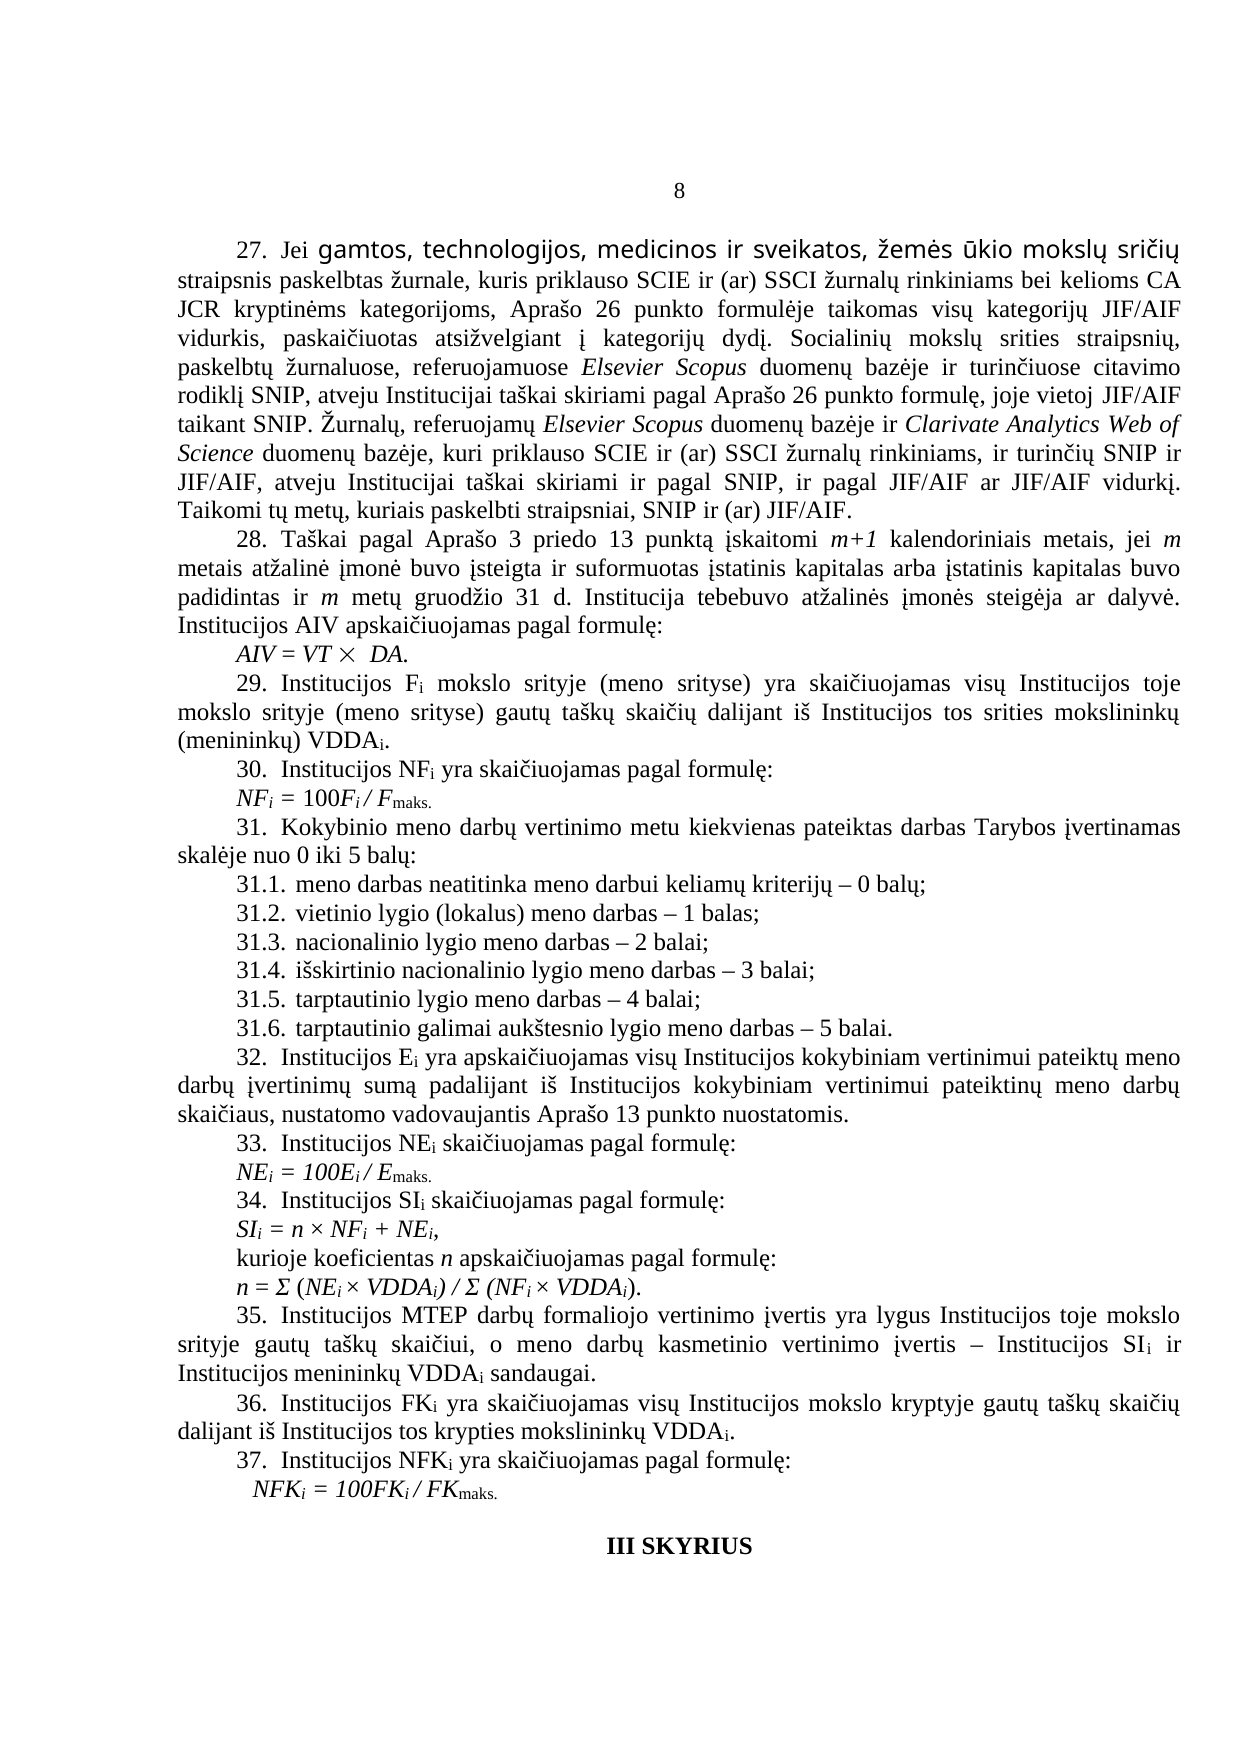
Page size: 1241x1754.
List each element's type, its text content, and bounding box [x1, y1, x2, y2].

text NFi = 100Fi / Fmaks. [177, 783, 1181, 812]
text 31. Kokybinio meno darbų vertinimo metu kiekvienas pateiktas darbas Tarybos įvertinamas skalėje nuo 0 iki 5 balų: [177, 812, 1181, 869]
text 31.1. meno darbas neatitinka meno darbui keliamų kriterijų – 0 balų; [177, 869, 1181, 898]
text n = Σ (NEi × VDDAi) / Σ (NFi × VDDAi). [177, 1272, 1181, 1301]
text 35. Institucijos MTEP darbų formaliojo vertinimo įvertis yra lygus Institucijos toje mokslo srityje gautų taškų skaičiui, o meno darbų kasmetinio vertinimo įvertis – Institucijos SIi ir Institucijos menininkų VDDAi sandaugai. [177, 1301, 1181, 1388]
text 37. Institucijos NFKi yra skaičiuojamas pagal formulę: [177, 1445, 1181, 1474]
text 31.2. vietinio lygio (lokalus) meno darbas – 1 balas; [177, 898, 1181, 927]
text NEi = 100Ei / Emaks. [177, 1157, 1181, 1186]
text AIV = VT DA. [236, 639, 1181, 668]
text 31.4. išskirtinio nacionalinio lygio meno darbas – 3 balai; [177, 956, 1181, 984]
text 32. Institucijos Ei yra apskaičiuojamas visų Institucijos kokybiniam vertinimui pateiktų meno darbų įvertinimų sumą padalijant iš Institucijos kokybiniam vertinimui pateiktinų meno darbų skaičiaus, nustatomo vadovaujantis Aprašo 13 punkto nuostatomis. [177, 1042, 1181, 1128]
text III SKYRIUS [177, 1531, 1181, 1560]
text 31.5. tarptautinio lygio meno darbas – 4 balai; [177, 984, 1181, 1013]
text 31.3. nacionalinio lygio meno darbas – 2 balai; [177, 927, 1181, 956]
text 33. Institucijos NEi skaičiuojamas pagal formulę: [177, 1128, 1181, 1157]
text 29. Institucijos Fi mokslo srityje (meno srityse) yra skaičiuojamas visų Institucijos toje mokslo srityje (meno srityse) gautų taškų skaičių dalijant iš Institucijos tos srities mokslininkų (menininkų) VDDAi. [177, 668, 1181, 754]
text SIi = n × NFi + NEi, [177, 1214, 1181, 1243]
text NFKi = 100FKi / FKmaks. [177, 1474, 1181, 1503]
text 36. Institucijos FKi yra skaičiuojamas visų Institucijos mokslo kryptyje gautų taškų skaičių dalijant iš Institucijos tos krypties mokslininkų VDDAi. [177, 1388, 1181, 1445]
text 30. Institucijos NFi yra skaičiuojamas pagal formulę: [177, 754, 1181, 783]
text 31.6. tarptautinio galimai aukštesnio lygio meno darbas – 5 balai. [177, 1013, 1181, 1042]
text 27. Jei gamtos, technologijos, medicinos ir sveikatos, žemės ūkio mokslų sričių straipsnis paskelbtas žurnale, kuris priklauso SCIE ir (ar) SSCI žurnalų rinkiniams bei kelioms CA JCR kryptinėms kategorijoms, Aprašo 26 punkto formulėje taikomas visų kategorijų JIF/AIF vidurkis, paskaičiuotas atsižvelgiant į kategorijų dydį. Socialinių mokslų srities straipsnių, paskelbtų žurnaluose, referuojamuose Elsevier Scopus duomenų bazėje ir turinčiuose citavimo rodiklį SNIP, atveju Institucijai taškai skiriami pagal Aprašo 26 punkto formulę, joje vietoj JIF/AIF taikant SNIP. Žurnalų, referuojamų Elsevier Scopus duomenų bazėje ir Clarivate Analytics Web of Science duomenų bazėje, kuri priklauso SCIE ir (ar) SSCI žurnalų rinkiniams, ir turinčių SNIP ir JIF/AIF, atveju Institucijai taškai skiriami ir pagal SNIP, ir pagal JIF/AIF ar JIF/AIF vidurkį. Taikomi tų metų, kuriais paskelbti straipsniai, SNIP ir (ar) JIF/AIF. [177, 232, 1181, 524]
text 28. Taškai pagal Aprašo 3 priedo 13 punktą įskaitomi m+1 kalendoriniais metais, jei m metais atžalinė įmonė buvo įsteigta ir suformuotas įstatinis kapitalas arba įstatinis kapitalas buvo padidintas ir m metų gruodžio 31 d. Institucija tebebuvo atžalinės įmonės steigėja ar dalyvė. Institucijos AIV apskaičiuojamas pagal formulę: [177, 524, 1181, 639]
text 34. Institucijos SIi skaičiuojamas pagal formulę: [177, 1186, 1181, 1214]
text kurioje koeficientas n apskaičiuojamas pagal formulę: [177, 1243, 1181, 1272]
